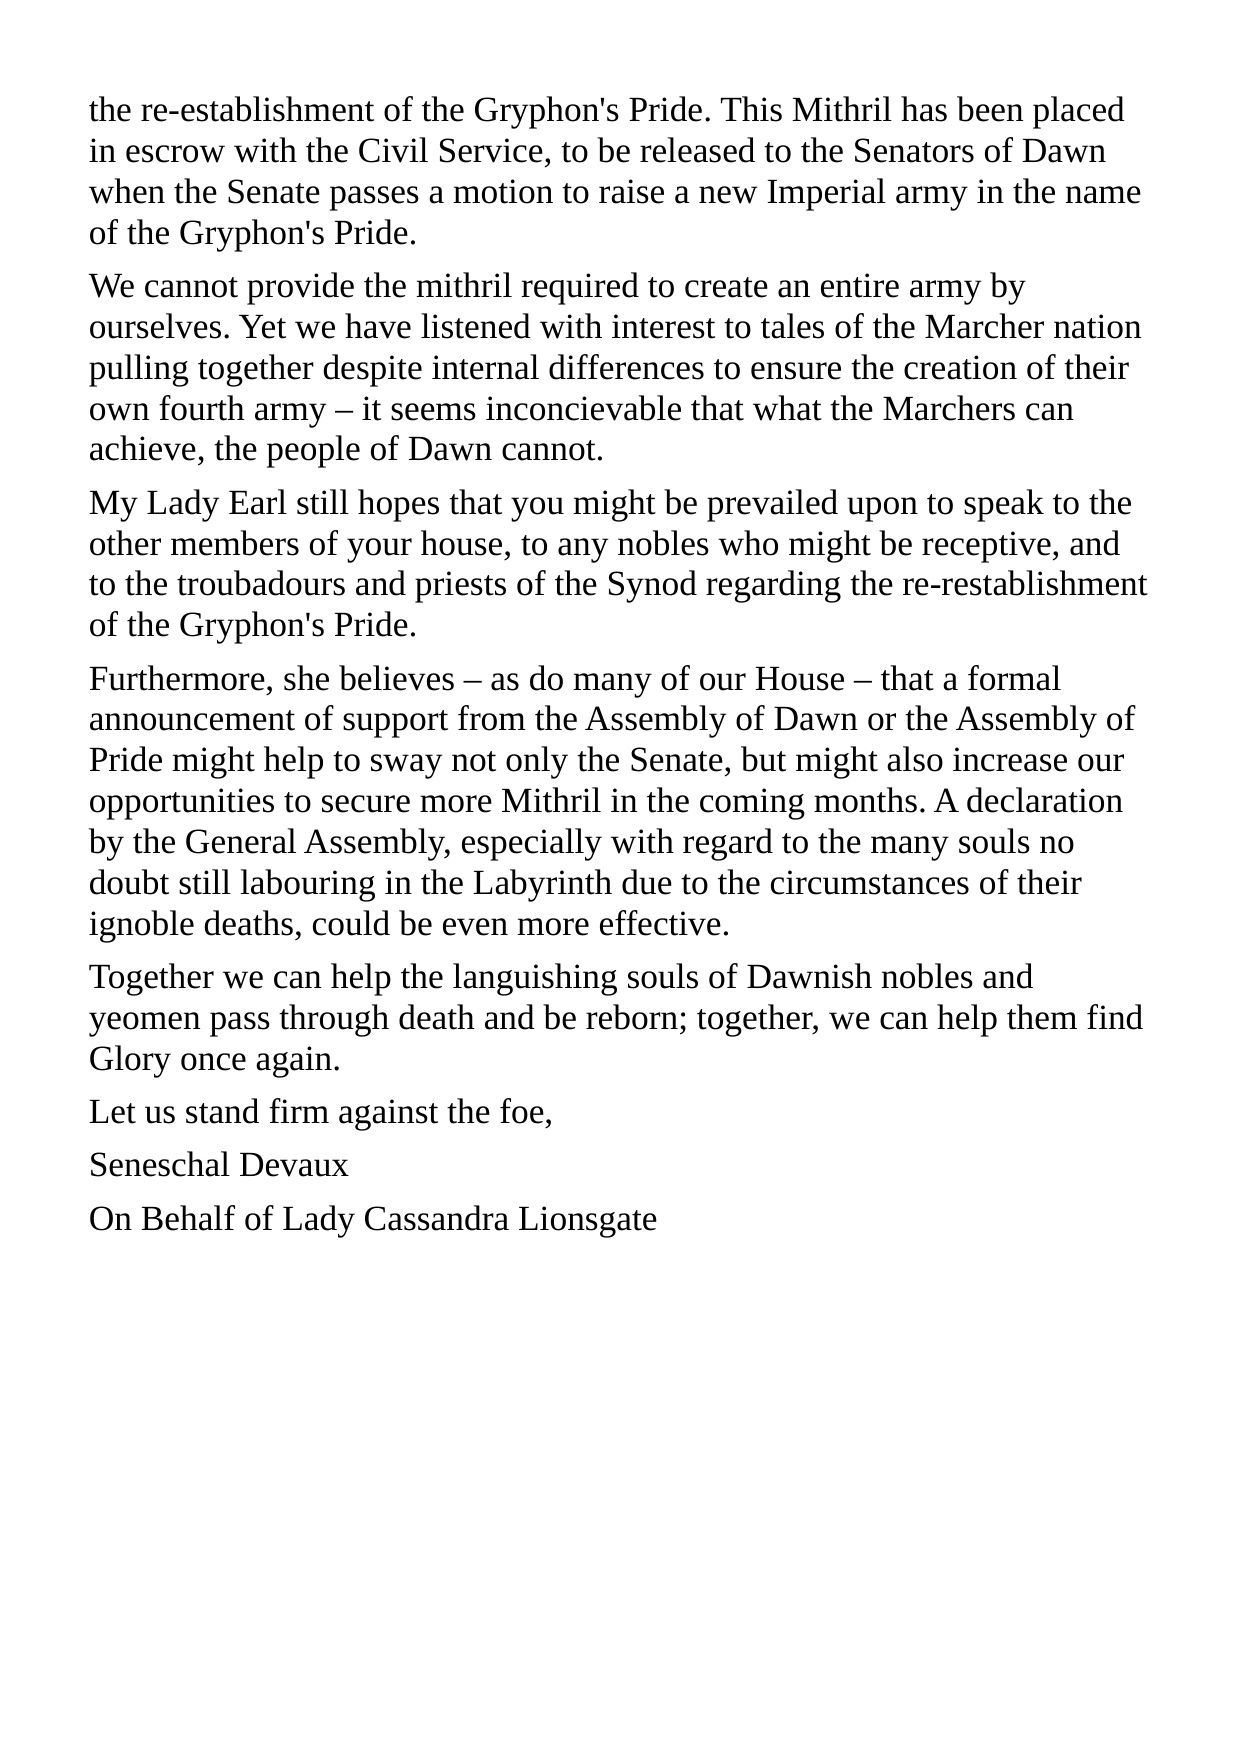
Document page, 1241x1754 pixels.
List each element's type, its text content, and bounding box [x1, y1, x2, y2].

text Seneschal Devaux [88, 1143, 1152, 1184]
text the re-establishment of the Gryphon's Pride. This Mithril has been placed in escrow with the Civil Service, to be released to the Senators of Dawn when the Senate passes a motion to raise a new Imperial army in the name of the Gryphon's Pride. [88, 88, 1152, 252]
text On Behalf of Lady Cassandra Lionsgate [88, 1197, 1152, 1238]
text Together we can help the languishing souls of Dawnish nobles and yeomen pass through death and be reborn; together, we can help them find Glory once again. [88, 955, 1152, 1078]
text Furthermore, she believes – as do many of our House – that a formal announcement of support from the Assembly of Dawn or the Assembly of Pride might help to sway not only the Senate, but might also increase our opportunities to secure more Mithril in the coming months. A declaration by the General Assembly, especially with regard to the many souls no doubt still labouring in the Labyrinth due to the circumstances of their ignoble deaths, could be even more effective. [88, 657, 1152, 943]
text My Lady Earl still hopes that you might be prevailed upon to speak to the other members of your house, to any nobles who might be receptive, and to the troubadours and priests of the Synod regarding the re-restablishment of the Gryphon's Pride. [88, 481, 1152, 644]
text Let us stand firm against the foe, [88, 1090, 1152, 1131]
text We cannot provide the mithril required to create an entire army by ourselves. Yet we have listened with interest to tales of the Marcher nation pulling together despite internal differences to ensure the creation of their own fourth army – it seems inconcievable that what the Marchers can achieve, the people of Dawn cannot. [88, 264, 1152, 468]
